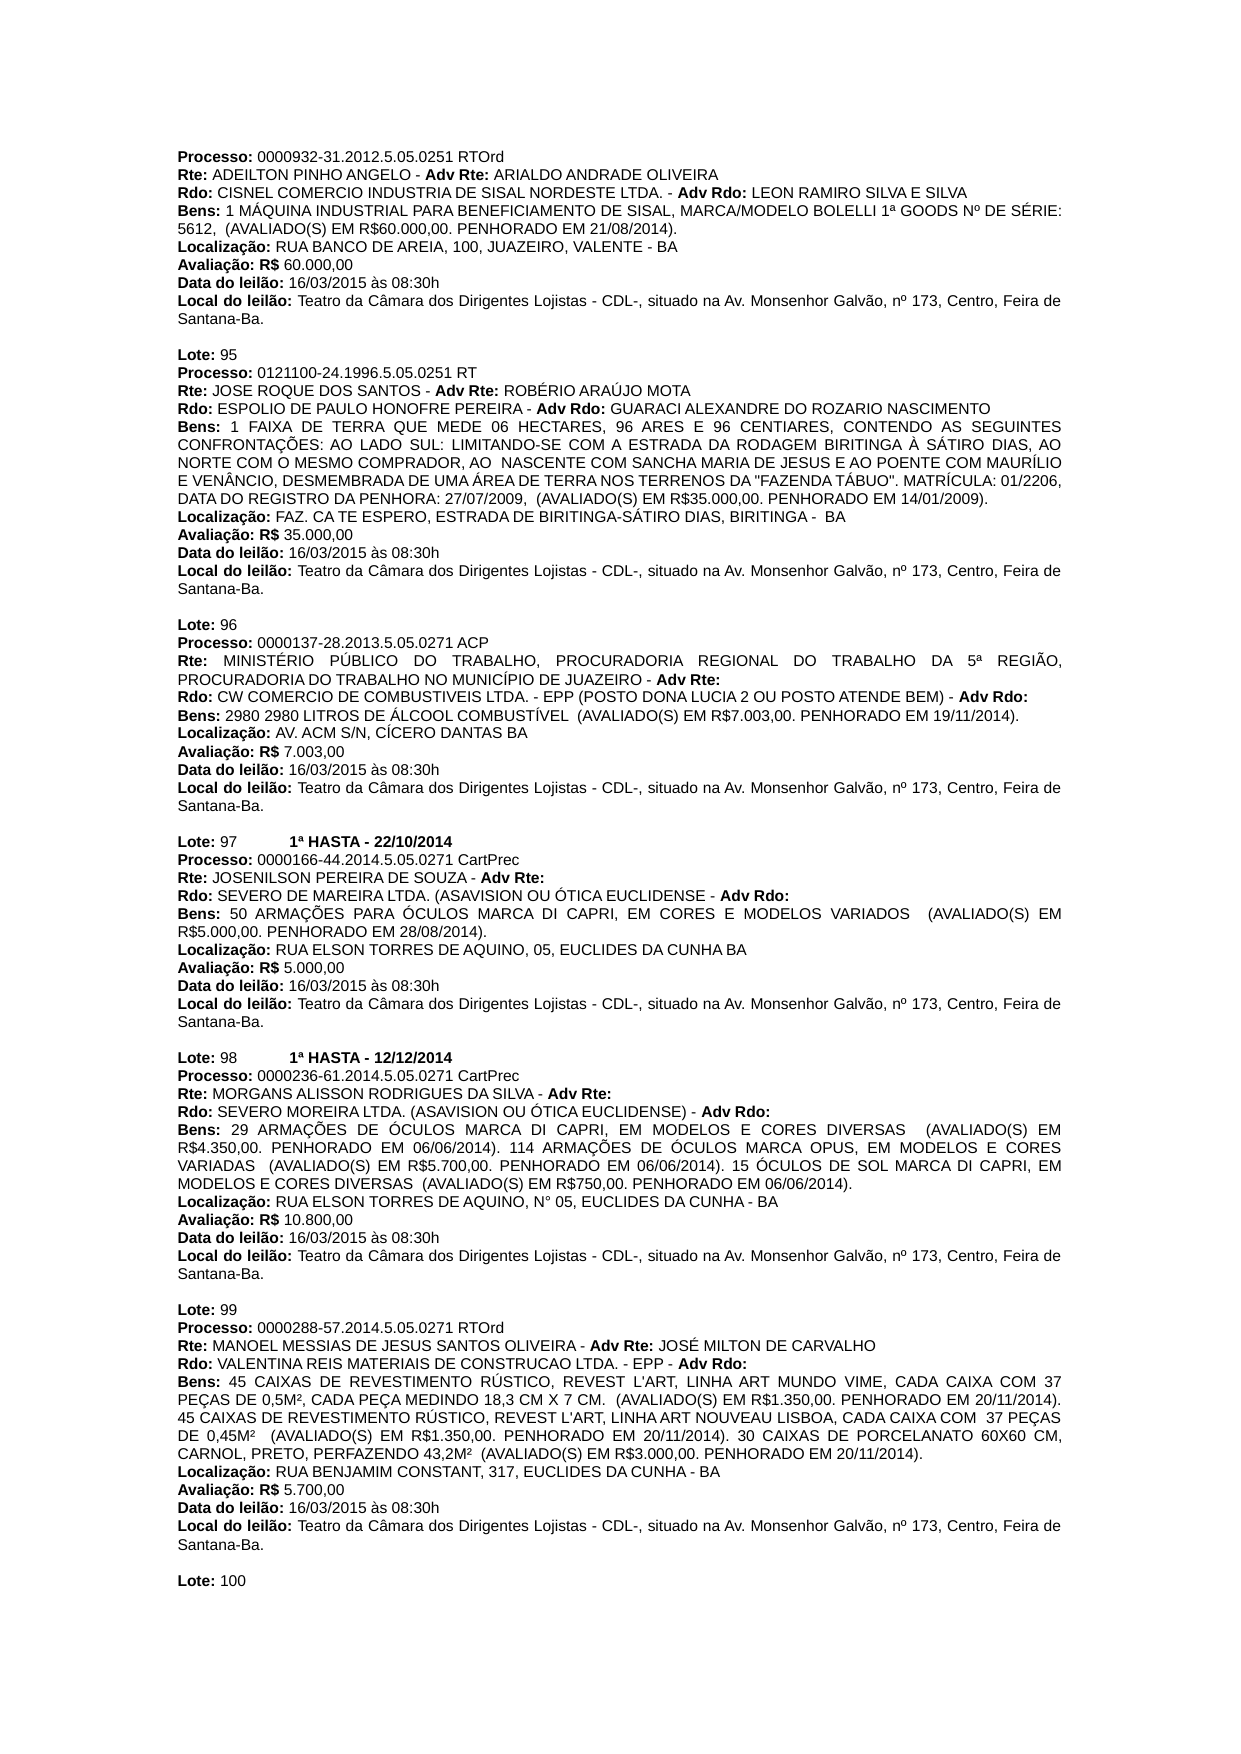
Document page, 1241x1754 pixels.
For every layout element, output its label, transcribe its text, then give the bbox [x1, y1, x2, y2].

text Data do leilão: 16/03/2015 às 08:30h [177, 544, 1063, 562]
text Rdo: SEVERO DE MAREIRA LTDA. (ASAVISION OU ÓTICA EUCLIDENSE - Adv Rdo: [177, 886, 1063, 904]
text Processo: 0000166-44.2014.5.05.0271 CartPrec [177, 850, 1063, 868]
text Rte: MINISTÉRIO PÚBLICO DO TRABALHO, PROCURADORIA REGIONAL DO TRABALHO DA 5ª REGIÃO, PROCURADORIA DO TRABALHO NO MUNICÍPIO DE JUAZEIRO - Adv Rte: [177, 652, 1063, 688]
text Local do leilão: Teatro da Câmara dos Dirigentes Lojistas - CDL-, situado na Av. Monsenhor Galvão, nº 173, Centro, Feira de Santana-Ba. [177, 778, 1063, 814]
text Bens: 1 MÁQUINA INDUSTRIAL PARA BENEFICIAMENTO DE SISAL, MARCA/MODELO BOLELLI 1ª GOODS Nº DE SÉRIE: 5612, (AVALIADO(S) EM R$60.000,00. PENHORADO EM 21/08/2014). [177, 202, 1063, 238]
text Local do leilão: Teatro da Câmara dos Dirigentes Lojistas - CDL-, situado na Av. Monsenhor Galvão, nº 173, Centro, Feira de Santana-Ba. [177, 562, 1063, 598]
text Rdo: CISNEL COMERCIO INDUSTRIA DE SISAL NORDESTE LTDA. - Adv Rdo: LEON RAMIRO SILVA E SILVA [177, 184, 1063, 202]
text Rdo: ESPOLIO DE PAULO HONOFRE PEREIRA - Adv Rdo: GUARACI ALEXANDRE DO ROZARIO NASCIMENTO [177, 400, 1063, 418]
text Local do leilão: Teatro da Câmara dos Dirigentes Lojistas - CDL-, situado na Av. Monsenhor Galvão, nº 173, Centro, Feira de Santana-Ba. [177, 1517, 1063, 1553]
text Bens: 29 ARMAÇÕES DE ÓCULOS MARCA DI CAPRI, EM MODELOS E CORES DIVERSAS (AVALIADO(S) EM R$4.350,00. PENHORADO EM 06/06/2014). 114 ARMAÇÕES DE ÓCULOS MARCA OPUS, EM MODELOS E CORES VARIADAS (AVALIADO(S) EM R$5.700,00. PENHORADO EM 06/06/2014). 15 ÓCULOS DE SOL MARCA DI CAPRI, EM MODELOS E CORES DIVERSAS (AVALIADO(S) EM R$750,00. PENHORADO EM 06/06/2014). [177, 1121, 1063, 1193]
text Processo: 0000288-57.2014.5.05.0271 RTOrd [177, 1319, 1063, 1337]
text Rte: MANOEL MESSIAS DE JESUS SANTOS OLIVEIRA - Adv Rte: JOSÉ MILTON DE CARVALHO [177, 1337, 1063, 1355]
text Lote: 96 [177, 616, 1063, 634]
text Localização: RUA ELSON TORRES DE AQUINO, 05, EUCLIDES DA CUNHA BA [177, 941, 1063, 958]
text Localização: RUA BENJAMIM CONSTANT, 317, EUCLIDES DA CUNHA - BA [177, 1463, 1063, 1481]
text Lote: 99 [177, 1301, 1063, 1319]
text Avaliação: R$ 7.003,00 [177, 742, 1063, 760]
text Lote: 100 [177, 1571, 1063, 1589]
text Bens: 45 CAIXAS DE REVESTIMENTO RÚSTICO, REVEST L'ART, LINHA ART MUNDO VIME, CADA CAIXA COM 37 PEÇAS DE 0,5M², CADA PEÇA MEDINDO 18,3 CM X 7 CM. (AVALIADO(S) EM R$1.350,00. PENHORADO EM 20/11/2014). 45 CAIXAS DE REVESTIMENTO RÚSTICO, REVEST L'ART, LINHA ART NOUVEAU LISBOA, CADA CAIXA COM 37 PEÇAS DE 0,45M² (AVALIADO(S) EM R$1.350,00. PENHORADO EM 20/11/2014). 30 CAIXAS DE PORCELANATO 60X60 CM, CARNOL, PRETO, PERFAZENDO 43,2M² (AVALIADO(S) EM R$3.000,00. PENHORADO EM 20/11/2014). [177, 1373, 1063, 1463]
text Avaliação: R$ 35.000,00 [177, 526, 1063, 544]
text Rdo: VALENTINA REIS MATERIAIS DE CONSTRUCAO LTDA. - EPP - Adv Rdo: [177, 1355, 1063, 1373]
text Rte: JOSE ROQUE DOS SANTOS - Adv Rte: ROBÉRIO ARAÚJO MOTA [177, 382, 1063, 400]
text Processo: 0000137-28.2013.5.05.0271 ACP [177, 634, 1063, 652]
text Avaliação: R$ 5.700,00 [177, 1481, 1063, 1499]
text Processo: 0000932-31.2012.5.05.0251 RTOrd [177, 148, 1063, 166]
text Rdo: CW COMERCIO DE COMBUSTIVEIS LTDA. - EPP (POSTO DONA LUCIA 2 OU POSTO ATENDE BEM) - Adv Rdo: [177, 688, 1063, 706]
text Rte: JOSENILSON PEREIRA DE SOUZA - Adv Rte: [177, 868, 1063, 886]
text Processo: 0000236-61.2014.5.05.0271 CartPrec [177, 1067, 1063, 1085]
text Local do leilão: Teatro da Câmara dos Dirigentes Lojistas - CDL-, situado na Av. Monsenhor Galvão, nº 173, Centro, Feira de Santana-Ba. [177, 292, 1063, 328]
text Lote: 97 1ª HASTA - 22/10/2014 [177, 832, 1063, 850]
text Data do leilão: 16/03/2015 às 08:30h [177, 760, 1063, 778]
text Local do leilão: Teatro da Câmara dos Dirigentes Lojistas - CDL-, situado na Av. Monsenhor Galvão, nº 173, Centro, Feira de Santana-Ba. [177, 994, 1063, 1031]
text Data do leilão: 16/03/2015 às 08:30h [177, 1499, 1063, 1517]
text Lote: 98 1ª HASTA - 12/12/2014 [177, 1049, 1063, 1067]
text Avaliação: R$ 60.000,00 [177, 256, 1063, 274]
text Localização: FAZ. CA TE ESPERO, ESTRADA DE BIRITINGA-SÁTIRO DIAS, BIRITINGA - BA [177, 508, 1063, 526]
text Data do leilão: 16/03/2015 às 08:30h [177, 977, 1063, 994]
text Rdo: SEVERO MOREIRA LTDA. (ASAVISION OU ÓTICA EUCLIDENSE) - Adv Rdo: [177, 1103, 1063, 1121]
text Local do leilão: Teatro da Câmara dos Dirigentes Lojistas - CDL-, situado na Av. Monsenhor Galvão, nº 173, Centro, Feira de Santana-Ba. [177, 1247, 1063, 1283]
text Localização: RUA BANCO DE AREIA, 100, JUAZEIRO, VALENTE - BA [177, 238, 1063, 256]
text Lote: 95 [177, 346, 1063, 364]
text Data do leilão: 16/03/2015 às 08:30h [177, 274, 1063, 292]
text Rte: ADEILTON PINHO ANGELO - Adv Rte: ARIALDO ANDRADE OLIVEIRA [177, 166, 1063, 184]
text Bens: 2980 2980 LITROS DE ÁLCOOL COMBUSTÍVEL (AVALIADO(S) EM R$7.003,00. PENHORADO EM 19/11/2014). [177, 706, 1063, 724]
text Bens: 1 FAIXA DE TERRA QUE MEDE 06 HECTARES, 96 ARES E 96 CENTIARES, CONTENDO AS SEGUINTES CONFRONTAÇÕES: AO LADO SUL: LIMITANDO-SE COM A ESTRADA DA RODAGEM BIRITINGA À SÁTIRO DIAS, AO NORTE COM O MESMO COMPRADOR, AO NASCENTE COM SANCHA MARIA DE JESUS E AO POENTE COM MAURÍLIO E VENÂNCIO, DESMEMBRADA DE UMA ÁREA DE TERRA NOS TERRENOS DA "FAZENDA TÁBUO". MATRÍCULA: 01/2206, DATA DO REGISTRO DA PENHORA: 27/07/2009, (AVALIADO(S) EM R$35.000,00. PENHORADO EM 14/01/2009). [177, 418, 1063, 508]
text Bens: 50 ARMAÇÕES PARA ÓCULOS MARCA DI CAPRI, EM CORES E MODELOS VARIADOS (AVALIADO(S) EM R$5.000,00. PENHORADO EM 28/08/2014). [177, 904, 1063, 941]
text Avaliação: R$ 5.000,00 [177, 958, 1063, 977]
text Localização: RUA ELSON TORRES DE AQUINO, N° 05, EUCLIDES DA CUNHA - BA [177, 1193, 1063, 1211]
text Data do leilão: 16/03/2015 às 08:30h [177, 1229, 1063, 1247]
text Avaliação: R$ 10.800,00 [177, 1211, 1063, 1229]
text Processo: 0121100-24.1996.5.05.0251 RT [177, 364, 1063, 382]
text Rte: MORGANS ALISSON RODRIGUES DA SILVA - Adv Rte: [177, 1085, 1063, 1103]
text Localização: AV. ACM S/N, CÍCERO DANTAS BA [177, 724, 1063, 742]
